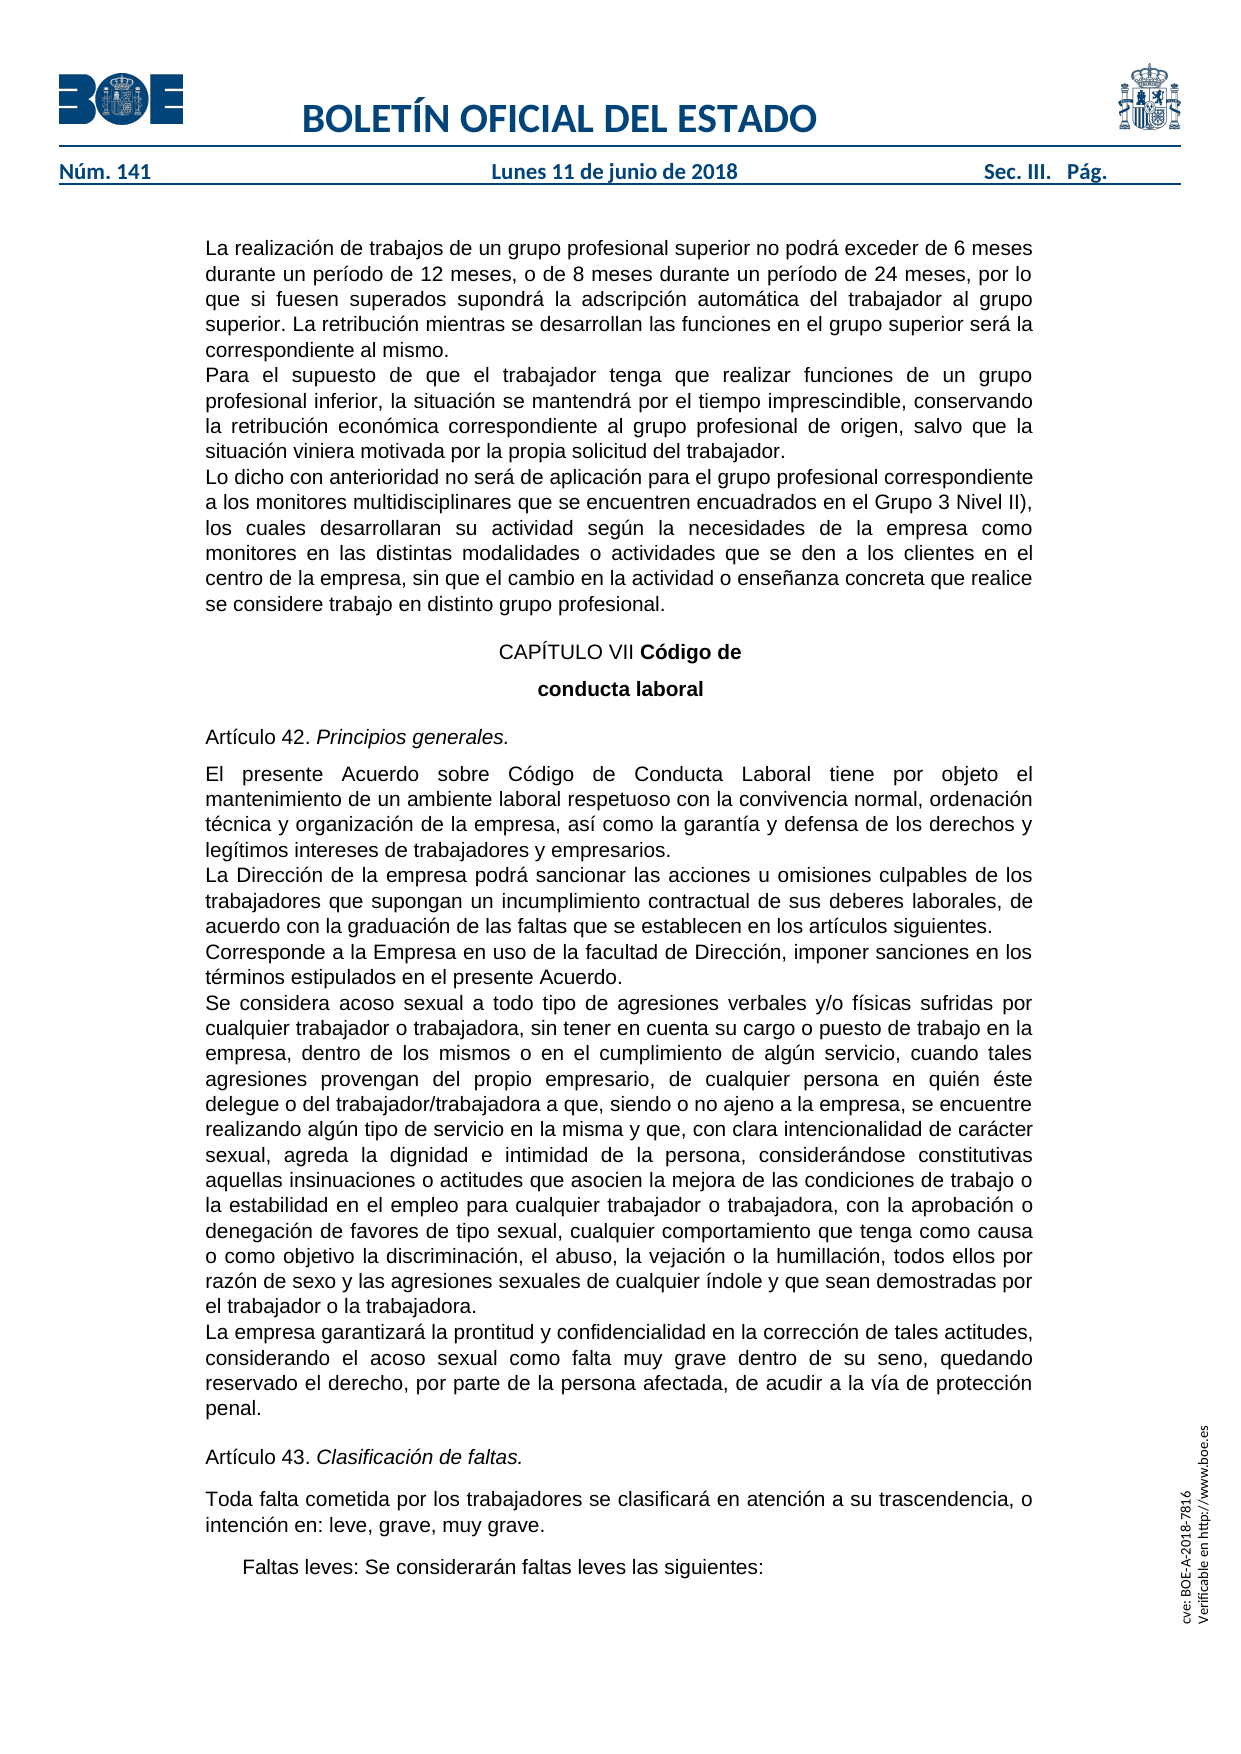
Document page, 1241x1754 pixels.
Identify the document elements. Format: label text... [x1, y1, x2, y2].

text Corresponde a la Empresa en uso de la facultad de Dirección, imponer sanciones en los términos estipulados en el presente Acuerdo. [205, 939, 1034, 989]
text Toda falta cometida por los trabajadores se clasificará en atención a su trascendencia, o intención en: leve, grave, muy grave. [205, 1487, 1034, 1536]
text Faltas leves: Se considerarán faltas leves las siguientes: [242, 1555, 1034, 1579]
text La Dirección de la empresa podrá sancionar las acciones u omisiones culpables de los trabajadores que supongan un incumplimiento contractual de sus deberes laborales, de acuerdo con la graduación de las faltas que se establecen en los artículos siguientes. [205, 863, 1034, 938]
text Artículo 42. Principios generales. [205, 725, 1034, 749]
text Lo dicho con anterioridad no será de aplicación para el grupo profesional correspondiente a los monitores multidisciplinares que se encuentren encuadrados en el Grupo 3 Nivel II), los cuales desarrollaran su actividad según la necesidades de la empresa como monitores en las distintas modalidades o actividades que se den a los clientes en el centro de la empresa, sin que el cambio en la actividad o enseñanza concreta que realice se considere trabajo en distinto grupo profesional. [205, 465, 1034, 615]
text El presente Acuerdo sobre Código de Conducta Laboral tiene por objeto el mantenimiento de un ambiente laboral respetuoso con la convivencia normal, ordenación técnica y organización de la empresa, así como la garantía y defensa de los derechos y legítimos intereses de trabajadores y empresarios. [205, 762, 1034, 861]
text Para el supuesto de que el trabajador tenga que realizar funciones de un grupo profesional inferior, la situación se mantendrá por el tiempo imprescindible, conservando la retribución económica correspondiente al grupo profesional de origen, salvo que la situación viniera motivada por la propia solicitud del trabajador. [205, 363, 1034, 463]
text Se considera acoso sexual a todo tipo de agresiones verbales y/o físicas sufridas por cualquier trabajador o trabajadora, sin tener en cuenta su cargo o puesto de trabajo en la empresa, dentro de los mismos o en el cumplimiento de algún servicio, cuando tales agresiones provengan del propio empresario, de cualquier persona en quién éste delegue o del trabajador/trabajadora a que, siendo o no ajeno a la empresa, se encuentre realizando algún tipo de servicio en la misma y que, con clara intencionalidad de carácter sexual, agreda la dignidad e intimidad de la persona, considerándose constitutivas aquellas insinuaciones o actitudes que asocien la mejora de las condiciones de trabajo o la estabilidad en el empleo para cualquier trabajador o trabajadora, con la aprobación o denegación de favores de tipo sexual, cualquier comportamiento que tenga como causa o como objetivo la discriminación, el abuso, la vejación o la humillación, todos ellos por razón de sexo y las agresiones sexuales de cualquier índole y que sean demostradas por el trabajador o la trabajadora. [205, 991, 1034, 1318]
text Artículo 43. Clasificación de faltas. [205, 1444, 1034, 1468]
text La empresa garantizará la prontitud y confidencialidad en la corrección de tales actitudes, considerando el acoso sexual como falta muy grave dentro de su seno, quedando reservado el derecho, por parte de la persona afectada, de acudir a la vía de protección penal. [205, 1320, 1034, 1420]
text La realización de trabajos de un grupo profesional superior no podrá exceder de 6 meses durante un período de 12 meses, o de 8 meses durante un período de 24 meses, por lo que si fuesen superados supondrá la adscripción automática del trabajador al grupo superior. La retribución mientras se desarrollan las funciones en el grupo superior será la correspondiente al mismo. [205, 236, 1034, 361]
text CAPÍTULO VII Código de conducta laboral [483, 640, 757, 701]
